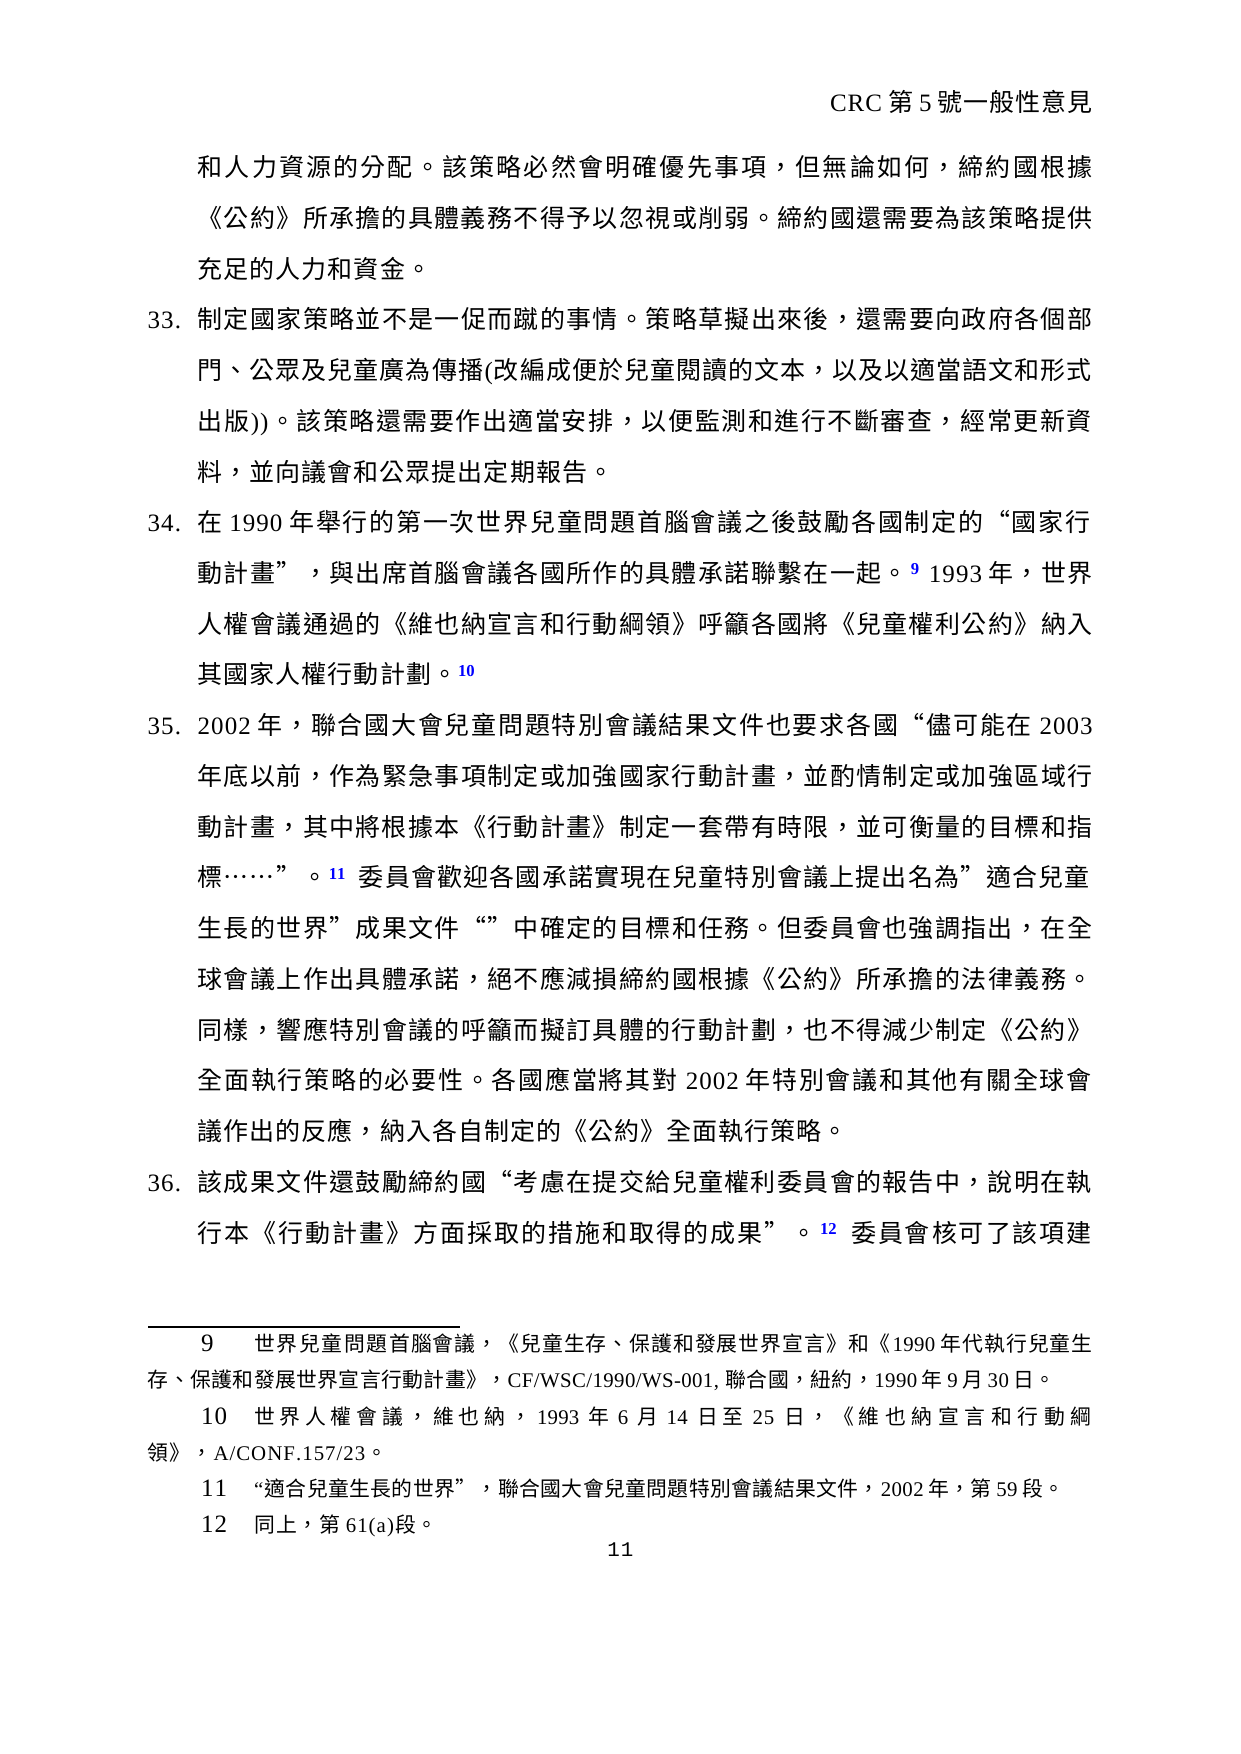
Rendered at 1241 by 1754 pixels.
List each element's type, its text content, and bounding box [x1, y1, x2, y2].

list 同上，第61(a)段。 [148, 1509, 1092, 1539]
list 世界人權會議，維也納，1993年6月14日至25日，《維也納宣言和行動綱領》，A/CONF.157/23。 [148, 1400, 1092, 1466]
list “適合兒童生長的世界”，聯合國大會兒童問題特別會議結果文件，2002年，第59段。 [148, 1472, 1092, 1503]
list 2002年，聯合國大會兒童問題特別會議結果文件也要求各國“儘可能在2003年底以前，作為緊急事項制定或加強國家行動計畫，並酌情制定或加強區域行動計畫，其中將根據本《行動計畫》制定一套帶有時限，並可衡量的目標和指標……”。 委員會歡迎各國承諾實現在兒童特別會議上提出名為”適合兒童生長的世界”成果文件“”中確定的目標和任務。但委員會也強調指出，在全球會議上作出具體承諾，絕不應減損締約國根據《公約》所承擔的法律義務。同樣，響應特別會議的呼籲而擬訂具體的行動計劃，也不得減少制定《公約》全面執行策略的必要性。各國應當將其對2002年特別會議和其他有關全球會議作出的反應，納入各自制定的《公約》全面執行策略。 [147, 706, 1092, 1148]
list 制定國家策略並不是一促而蹴的事情。策略草擬出來後，還需要向政府各個部門、公眾及兒童廣為傳播(改編成便於兒童閱讀的文本，以及以適當語文和形式出版))。該策略還需要作出適當安排，以便監測和進行不斷審查，經常更新資料，並向議會和公眾提出定期報告。 [147, 300, 1092, 488]
list 在1990年舉行的第一次世界兒童問題首腦會議之後鼓勵各國制定的“國家行動計畫”，與出席首腦會議各國所作的具體承諾聯繫在一起。 1993年，世界人權會議通過的《維也納宣言和行動綱領》呼籲各國將《兒童權利公約》納入其國家人權行動計劃。 [147, 503, 1092, 691]
list 世界兒童問題首腦會議，《兒童生存、保護和發展世界宣言》和《1990年代執行兒童生存、保護和發展世界宣言行動計畫》，CF/WSC/1990/WS-001, 聯合國，紐約，1990年9月30日。 [148, 1327, 1092, 1394]
list 和人力資源的分配。該策略必然會明確優先事項，但無論如何，締約國根據《公約》所承擔的具體義務不得予以忽視或削弱。締約國還需要為該策略提供充足的人力和資金。 [147, 148, 1092, 285]
list 該成果文件還鼓勵締約國“考慮在提交給兒童權利委員會的報告中，說明在執行本《行動計畫》方面採取的措施和取得的成果”。 委員會核可了該項建議；它承諾對各國在履行特別會議上所作承諾方面取得的進展情況進行監測，並通過經修訂的《公約》定期報告準則提供進一步指導。 [147, 1162, 1092, 1249]
